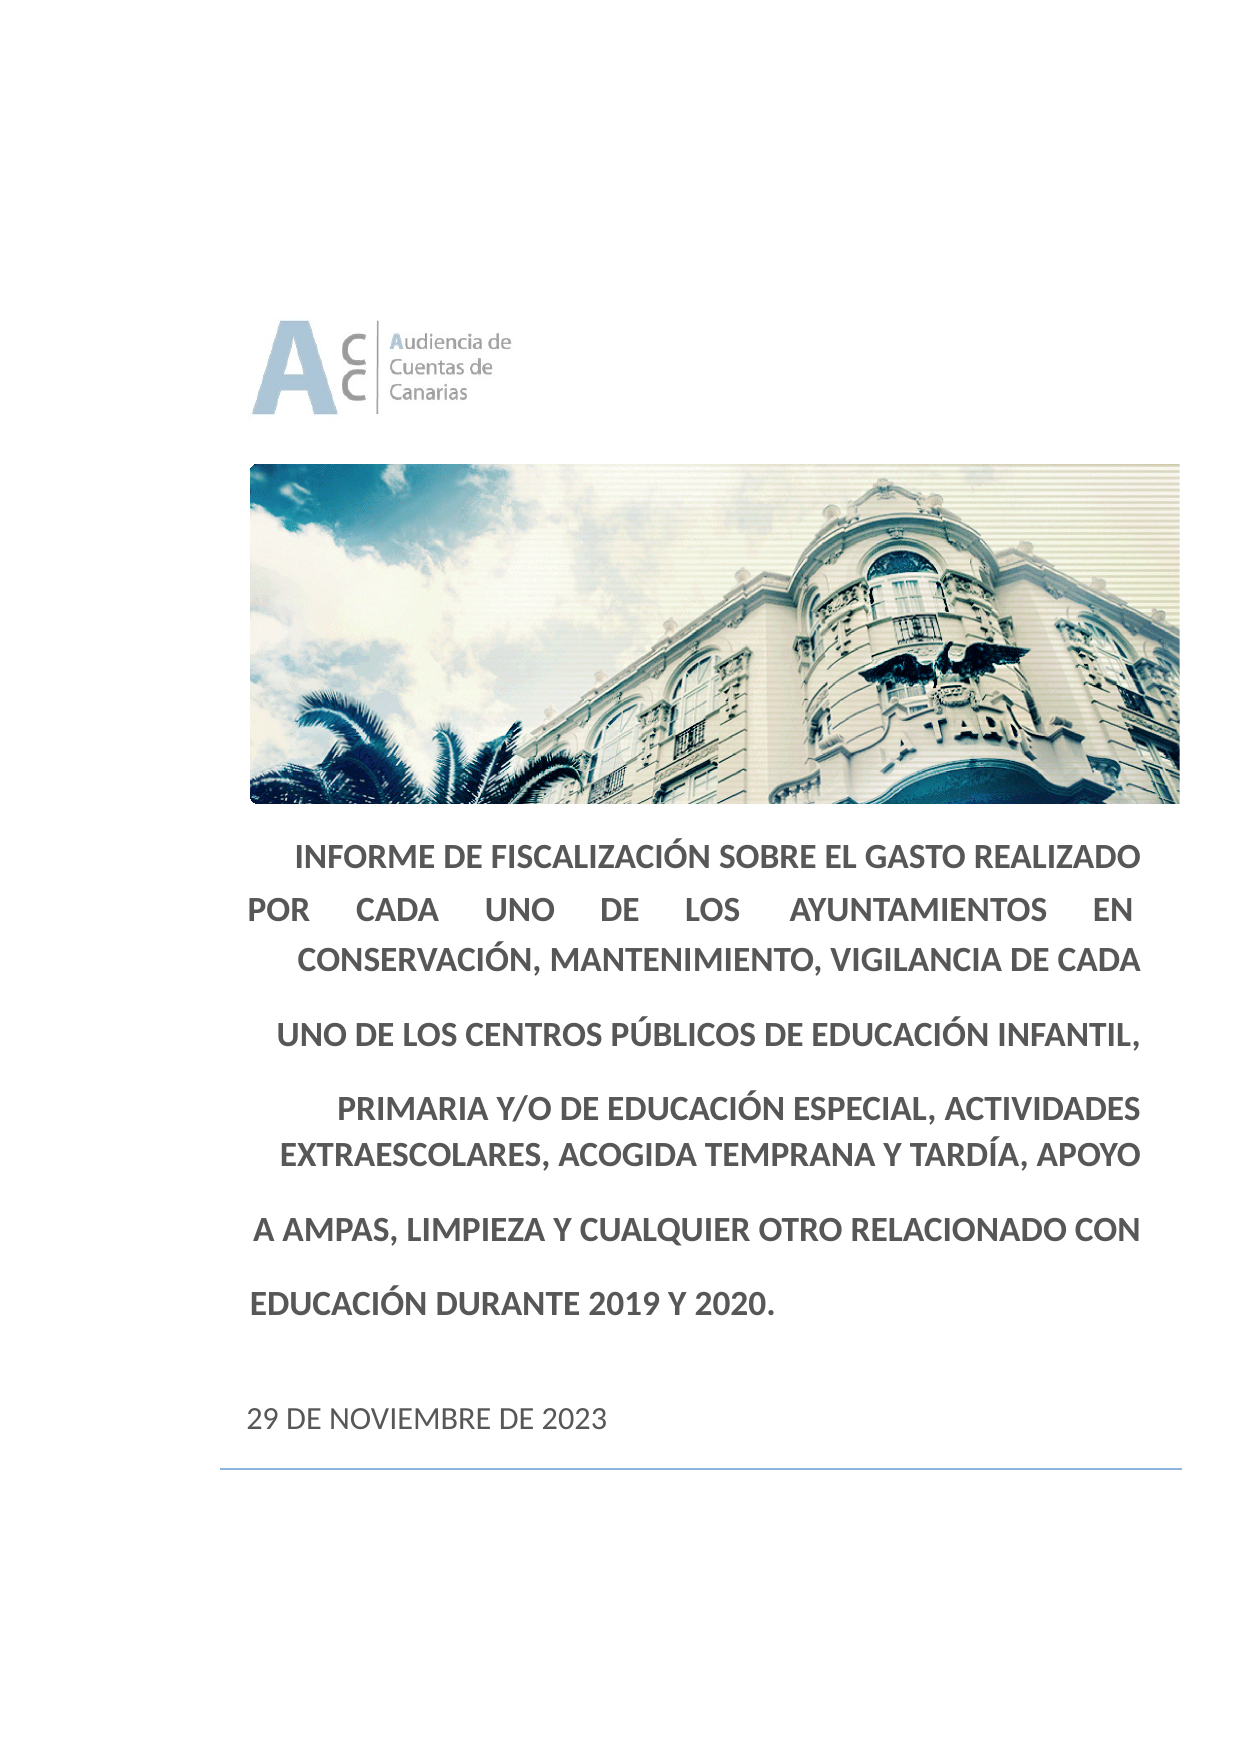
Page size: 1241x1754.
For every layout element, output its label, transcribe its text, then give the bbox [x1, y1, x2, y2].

text 29 DE NOVIEMBRE DE 2023 [221, 1398, 1141, 1437]
text CONSERVACIÓN, MANTENIMIENTO, VIGILANCIA DE CADA [219, 937, 1141, 981]
text POR CADA UNO DE LOS AYUNTAMIENTOS EN [219, 887, 1141, 931]
text EDUCACIÓN DURANTE 2019 Y 2020. [219, 1281, 1141, 1324]
text UNO DE LOS CENTROS PÚBLICOS DE EDUCACIÓN INFANTIL, [219, 1012, 1141, 1055]
text PRIMARIA Y/O DE EDUCACIÓN ESPECIAL, ACTIVIDADES [219, 1086, 1141, 1129]
text A AMPAS, LIMPIEZA Y CUALQUIER OTRO RELACIONADO CON [219, 1207, 1141, 1250]
text INFORME DE FISCALIZACIÓN SOBRE EL GASTO REALIZADO [219, 834, 1141, 877]
text EXTRAESCOLARES, ACOGIDA TEMPRANA Y TARDÍA, APOYO [219, 1132, 1141, 1176]
